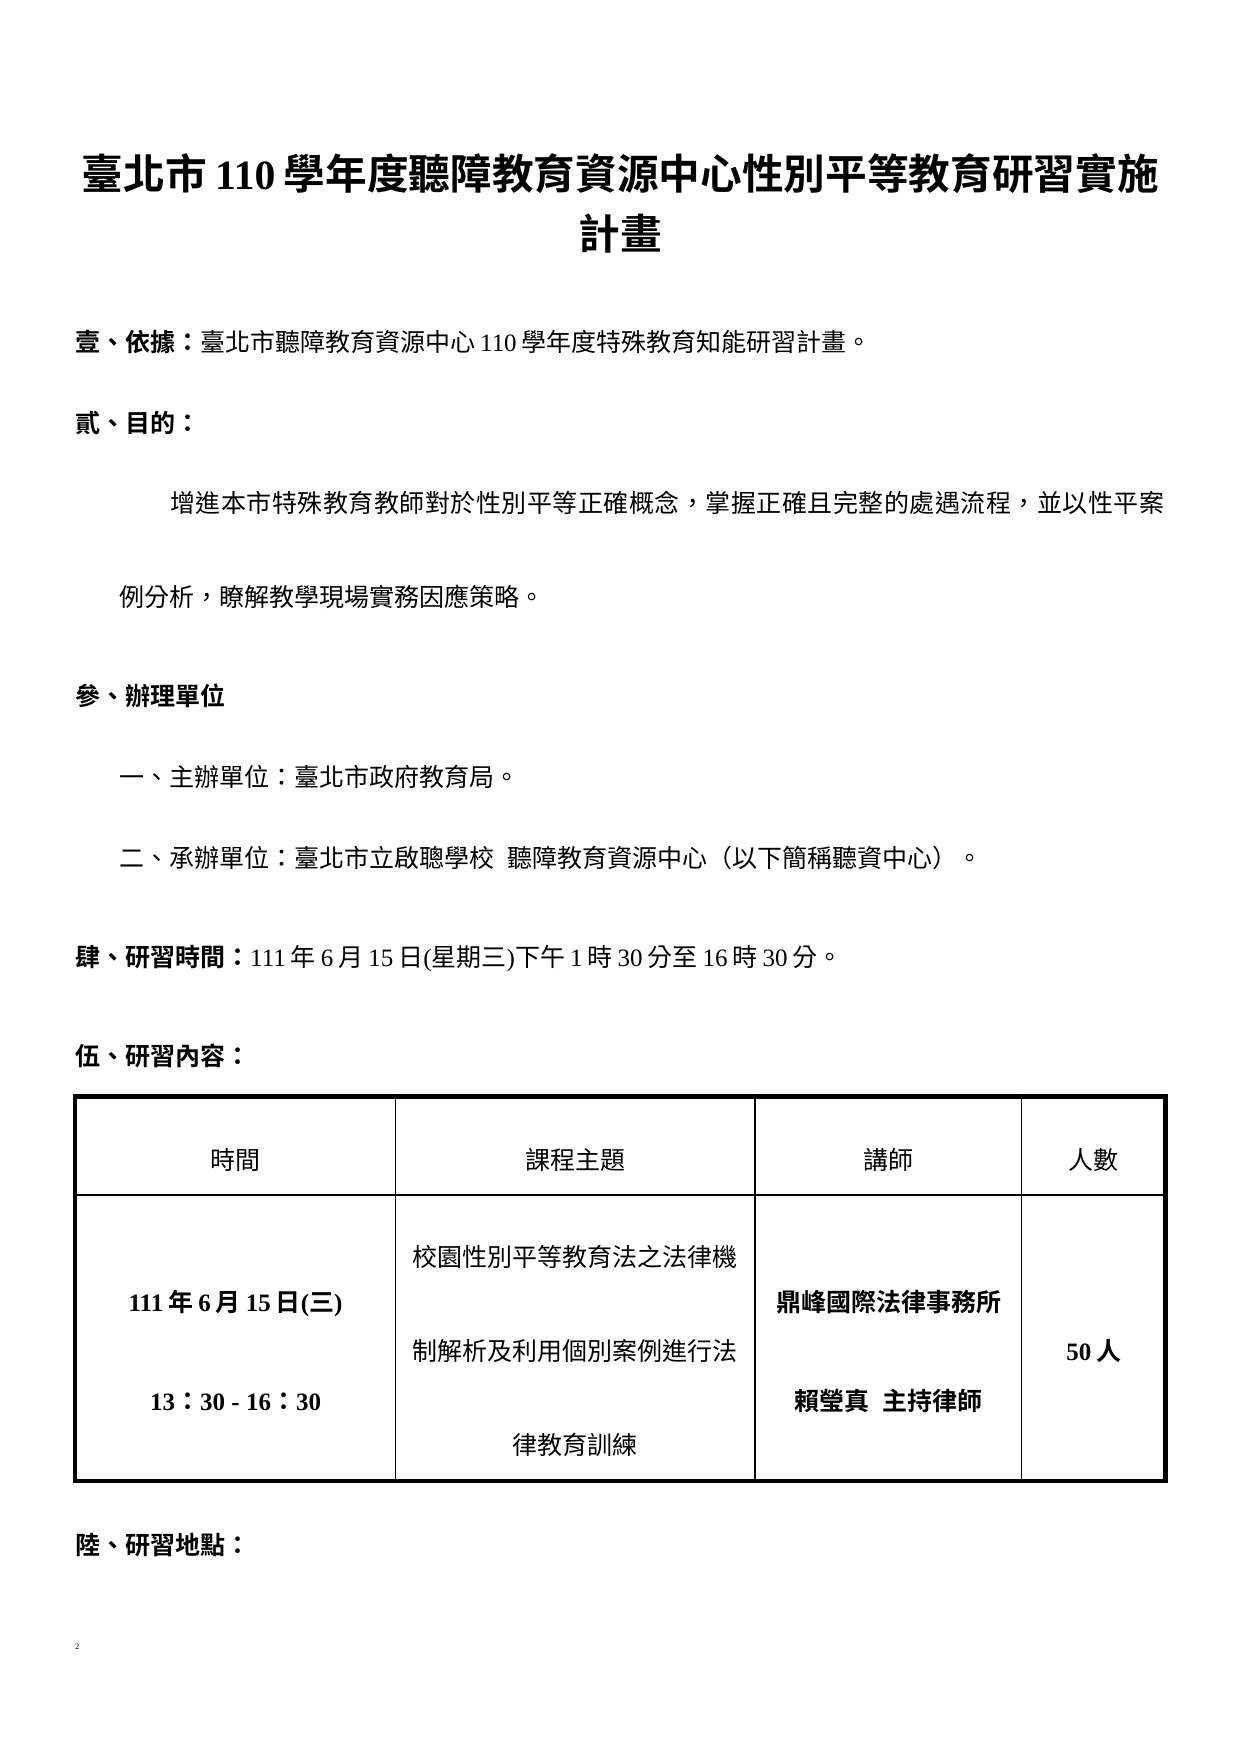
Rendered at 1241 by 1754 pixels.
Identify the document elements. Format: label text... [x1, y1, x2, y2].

text 參、辦理單位 [75, 653, 1165, 716]
table_header 人數 [1022, 1099, 1163, 1194]
text 陸、研習地點： [75, 1502, 1165, 1564]
table_cell 111年6月15日(三) 13：30 - 16：30 [77, 1196, 395, 1479]
text 二、承辦單位：臺北市立啟聰學校 聽障教育資源中心（以下簡稱聽資中心）。 [75, 814, 1165, 877]
table_cell 校園性別平等教育法之法律機制解析及利用個別案例進行法律教育訓練 [396, 1196, 754, 1479]
text 一、主辦單位：臺北市政府教育局。 [75, 734, 1165, 796]
table_header 課程主題 [396, 1099, 754, 1194]
text 伍、研習內容： [75, 1013, 1165, 1076]
text 貳、目的： [75, 379, 1165, 442]
table_cell 鼎峰國際法律事務所 賴瑩真 主持律師 [756, 1196, 1021, 1479]
text 臺北市110學年度聽障教育資源中心性別平等教育研習實施計畫 [75, 141, 1165, 261]
text 增進本市特殊教育教師對於性別平等正確概念，掌握正確且完整的處遇流程，並以性平案例分析，瞭解教學現場實務因應策略。 [119, 460, 1165, 616]
text 肆、研習時間：111年6月15日(星期三)下午1時30分至16時30分。 [75, 914, 1165, 976]
table_header 講師 [756, 1099, 1021, 1194]
text 壹、依據：臺北市聽障教育資源中心110學年度特殊教育知能研習計畫。 [75, 299, 1165, 361]
table_header 時間 [77, 1099, 395, 1194]
table_cell 50人 [1022, 1196, 1163, 1479]
